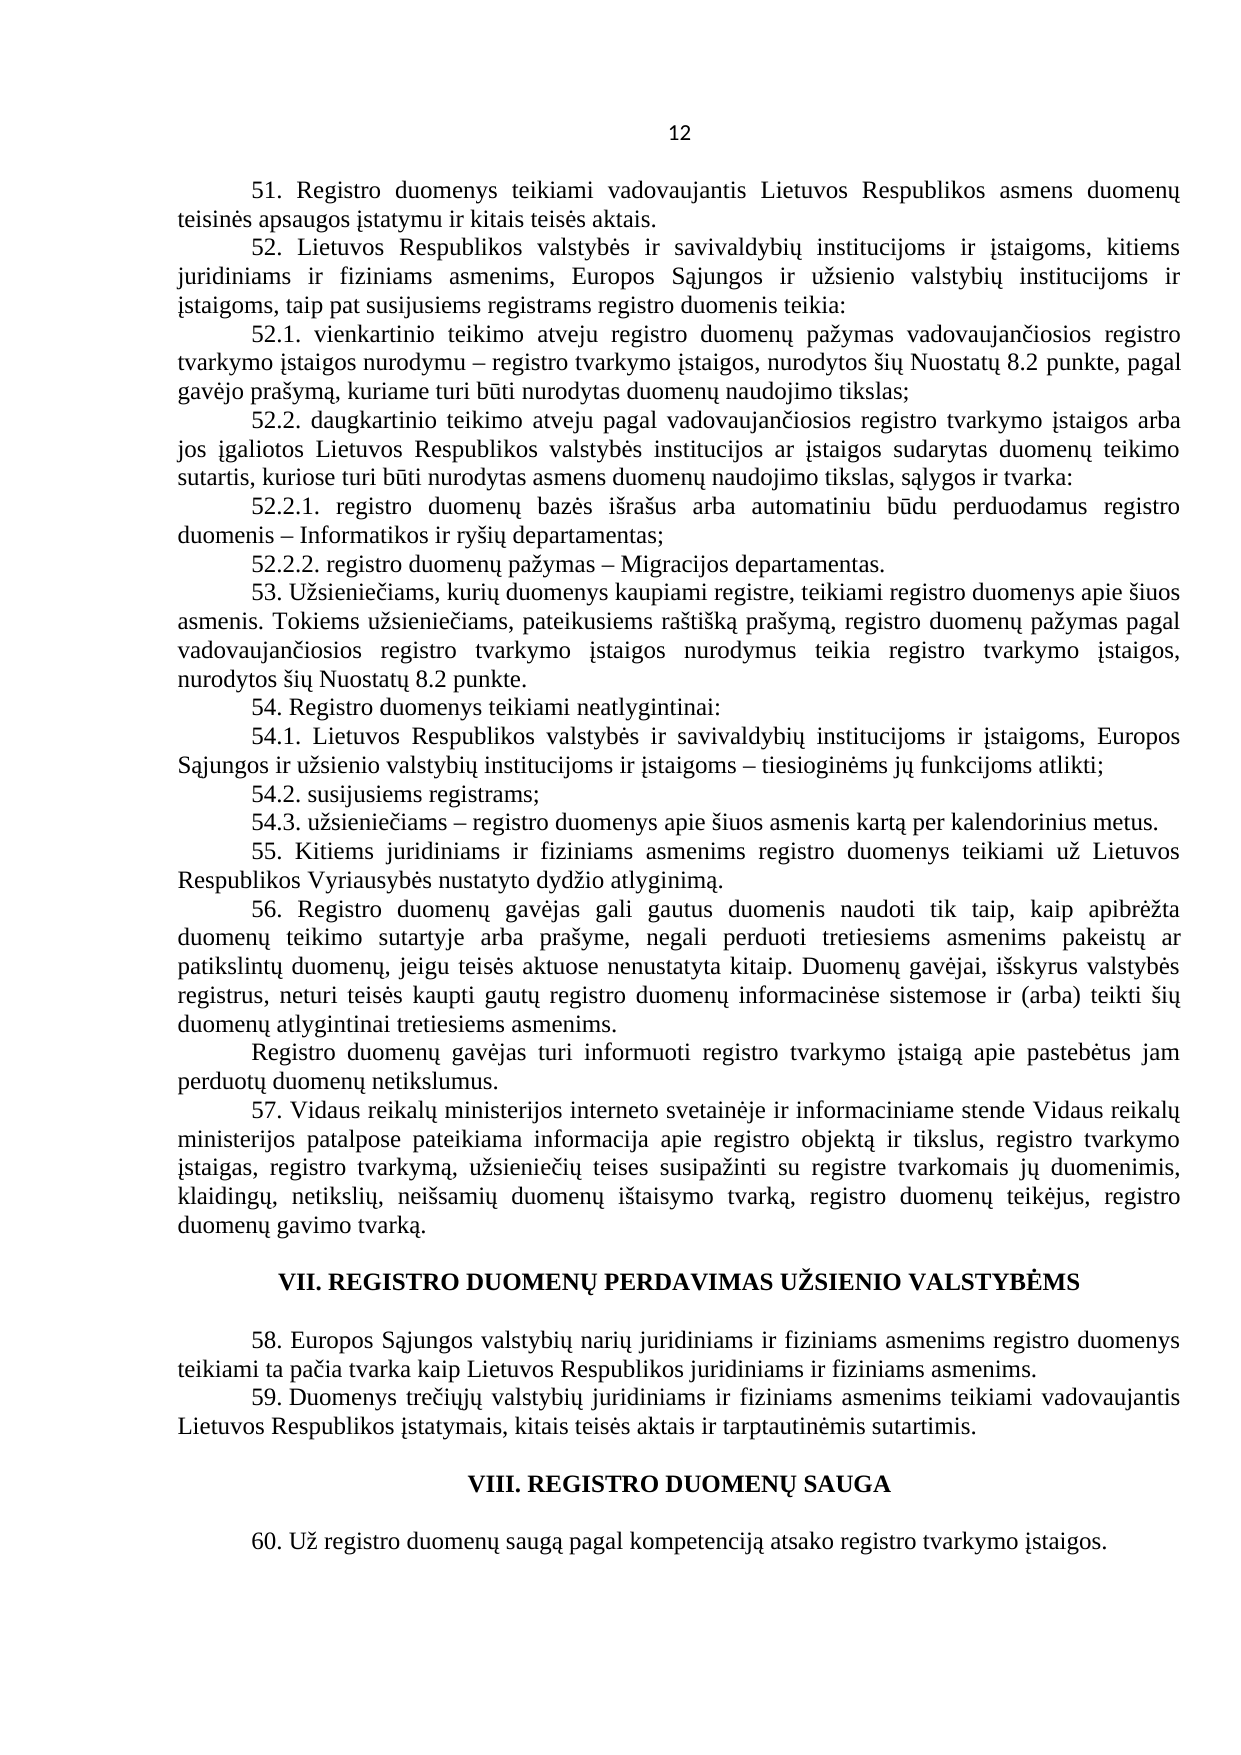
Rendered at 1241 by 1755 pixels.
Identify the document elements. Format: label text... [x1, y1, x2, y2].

text 57. Vidaus reikalų ministerijos interneto svetainėje ir informaciniame stende Vidaus reikalų ministerijos patalpose pateikiama informacija apie registro objektą ir tikslus, registro tvarkymo įstaigas, registro tvarkymą, užsieniečių teises susipažinti su registre tvarkomais jų duomenimis, klaidingų, netikslių, neišsamių duomenų ištaisymo tvarką, registro duomenų teikėjus, registro duomenų gavimo tvarką. [177, 1095, 1181, 1239]
text 58. Europos Sąjungos valstybių narių juridiniams ir fiziniams asmenims registro duomenys teikiami ta pačia tvarka kaip Lietuvos Respublikos juridiniams ir fiziniams asmenims. [177, 1325, 1181, 1382]
text 52.2.1. registro duomenų bazės išrašus arba automatiniu būdu perduodamus registro duomenis – Informatikos ir ryšių departamentas; [177, 491, 1181, 549]
text 55. Kitiems juridiniams ir fiziniams asmenims registro duomenys teikiami už Lietuvos Respublikos Vyriausybės nustatyto dydžio atlyginimą. [177, 836, 1181, 894]
text Registro duomenų gavėjas turi informuoti registro tvarkymo įstaigą apie pastebėtus jam perduotų duomenų netikslumus. [177, 1037, 1181, 1095]
text 54.1. Lietuvos Respublikos valstybės ir savivaldybių institucijoms ir įstaigoms, Europos Sąjungos ir užsienio valstybių institucijoms ir įstaigoms – tiesioginėms jų funkcijoms atlikti; [177, 721, 1181, 779]
text 54.2. susijusiems registrams; [177, 779, 1181, 807]
text 52. Lietuvos Respublikos valstybės ir savivaldybių institucijoms ir įstaigoms, kitiems juridiniams ir fiziniams asmenims, Europos Sąjungos ir užsienio valstybių institucijoms ir įstaigoms, taip pat susijusiems registrams registro duomenis teikia: [177, 232, 1181, 319]
text VII. REGISTRO DUOMENŲ PERDAVIMAS UŽSIENIO VALSTYBĖMS [177, 1267, 1181, 1296]
text 54.3. užsieniečiams – registro duomenys apie šiuos asmenis kartą per kalendorinius metus. [177, 807, 1181, 836]
text 53. Užsieniečiams, kurių duomenys kaupiami registre, teikiami registro duomenys apie šiuos asmenis. Tokiems užsieniečiams, pateikusiems raštišką prašymą, registro duomenų pažymas pagal vadovaujančiosios registro tvarkymo įstaigos nurodymus teikia registro tvarkymo įstaigos, nurodytos šių Nuostatų 8.2 punkte. [177, 577, 1181, 692]
text 59. Duomenys trečiųjų valstybių juridiniams ir fiziniams asmenims teikiami vadovaujantis Lietuvos Respublikos įstatymais, kitais teisės aktais ir tarptautinėmis sutartimis. [177, 1382, 1181, 1440]
text 56. Registro duomenų gavėjas gali gautus duomenis naudoti tik taip, kaip apibrėžta duomenų teikimo sutartyje arba prašyme, negali perduoti tretiesiems asmenims pakeistų ar patikslintų duomenų, jeigu teisės aktuose nenustatyta kitaip. Duomenų gavėjai, išskyrus valstybės registrus, neturi teisės kaupti gautų registro duomenų informacinėse sistemose ir (arba) teikti šių duomenų atlygintinai tretiesiems asmenims. [177, 894, 1181, 1037]
text 60. Už registro duomenų saugą pagal kompetenciją atsako registro tvarkymo įstaigos. [177, 1526, 1181, 1555]
text 52.2.2. registro duomenų pažymas – Migracijos departamentas. [177, 549, 1181, 577]
text 52.1. vienkartinio teikimo atveju registro duomenų pažymas vadovaujančiosios registro tvarkymo įstaigos nurodymu – registro tvarkymo įstaigos, nurodytos šių Nuostatų 8.2 punkte, pagal gavėjo prašymą, kuriame turi būti nurodytas duomenų naudojimo tikslas; [177, 319, 1181, 405]
text 54. Registro duomenys teikiami neatlygintinai: [177, 692, 1181, 721]
text 51. Registro duomenys teikiami vadovaujantis Lietuvos Respublikos asmens duomenų teisinės apsaugos įstatymu ir kitais teisės aktais. [177, 175, 1181, 232]
text 52.2. daugkartinio teikimo atveju pagal vadovaujančiosios registro tvarkymo įstaigos arba jos įgaliotos Lietuvos Respublikos valstybės institucijos ar įstaigos sudarytas duomenų teikimo sutartis, kuriose turi būti nurodytas asmens duomenų naudojimo tikslas, sąlygos ir tvarka: [177, 405, 1181, 491]
text VIII. REGISTRO DUOMENŲ SAUGA [177, 1469, 1181, 1497]
